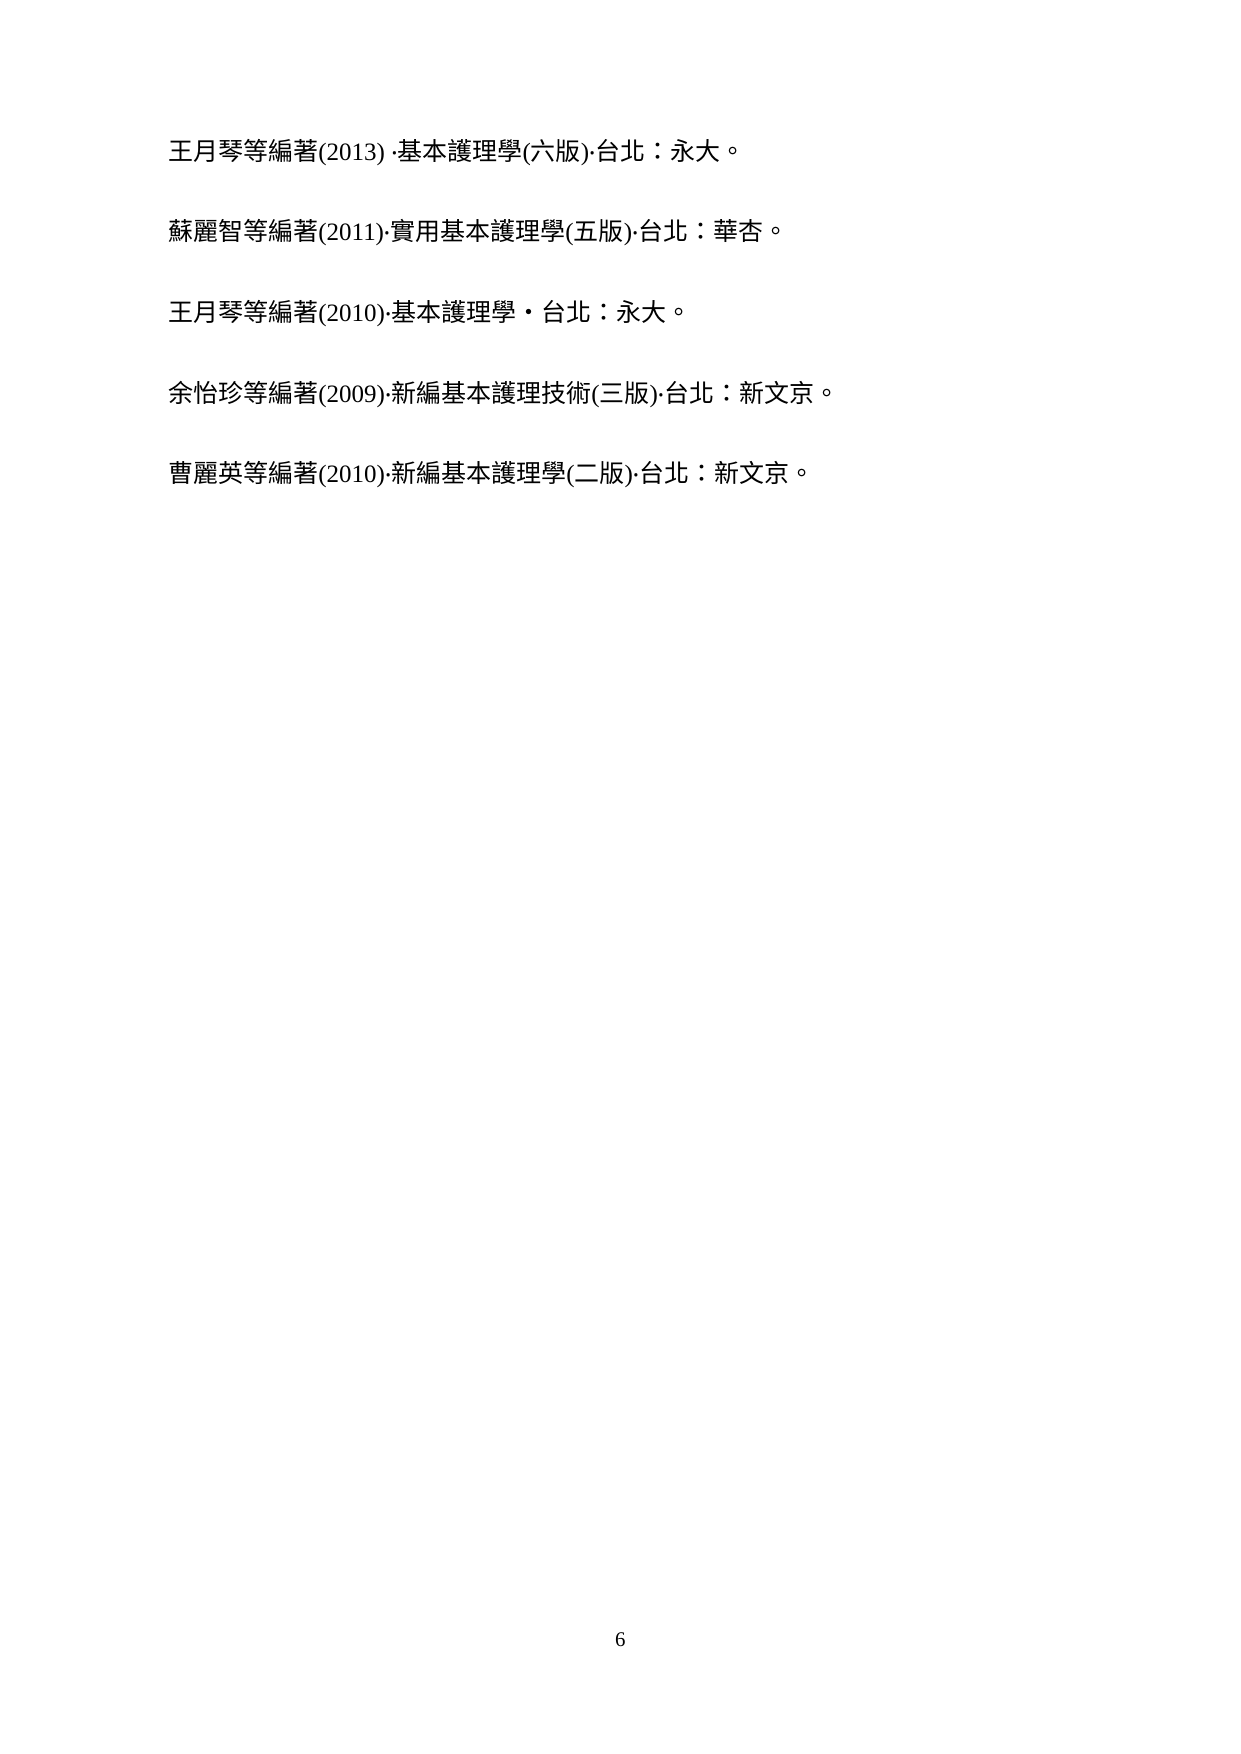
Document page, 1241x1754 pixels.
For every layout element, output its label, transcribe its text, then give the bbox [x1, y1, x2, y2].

text 蘇麗智等編著(2011)‧實用基本護理學(五版)‧台北：華杏。 [118, 188, 1122, 251]
text 王月琴等編著(2013) ‧基本護理學(六版)‧台北：永大。 [118, 108, 1122, 170]
text 曹麗英等編著(2010)‧新編基本護理學(二版)‧台北：新文京。 [118, 430, 1122, 493]
text 王月琴等編著(2010)‧基本護理學‧台北：永大。 [118, 269, 1122, 331]
text 余怡珍等編著(2009)‧新編基本護理技術(三版)‧台北：新文京。 [118, 349, 1122, 412]
